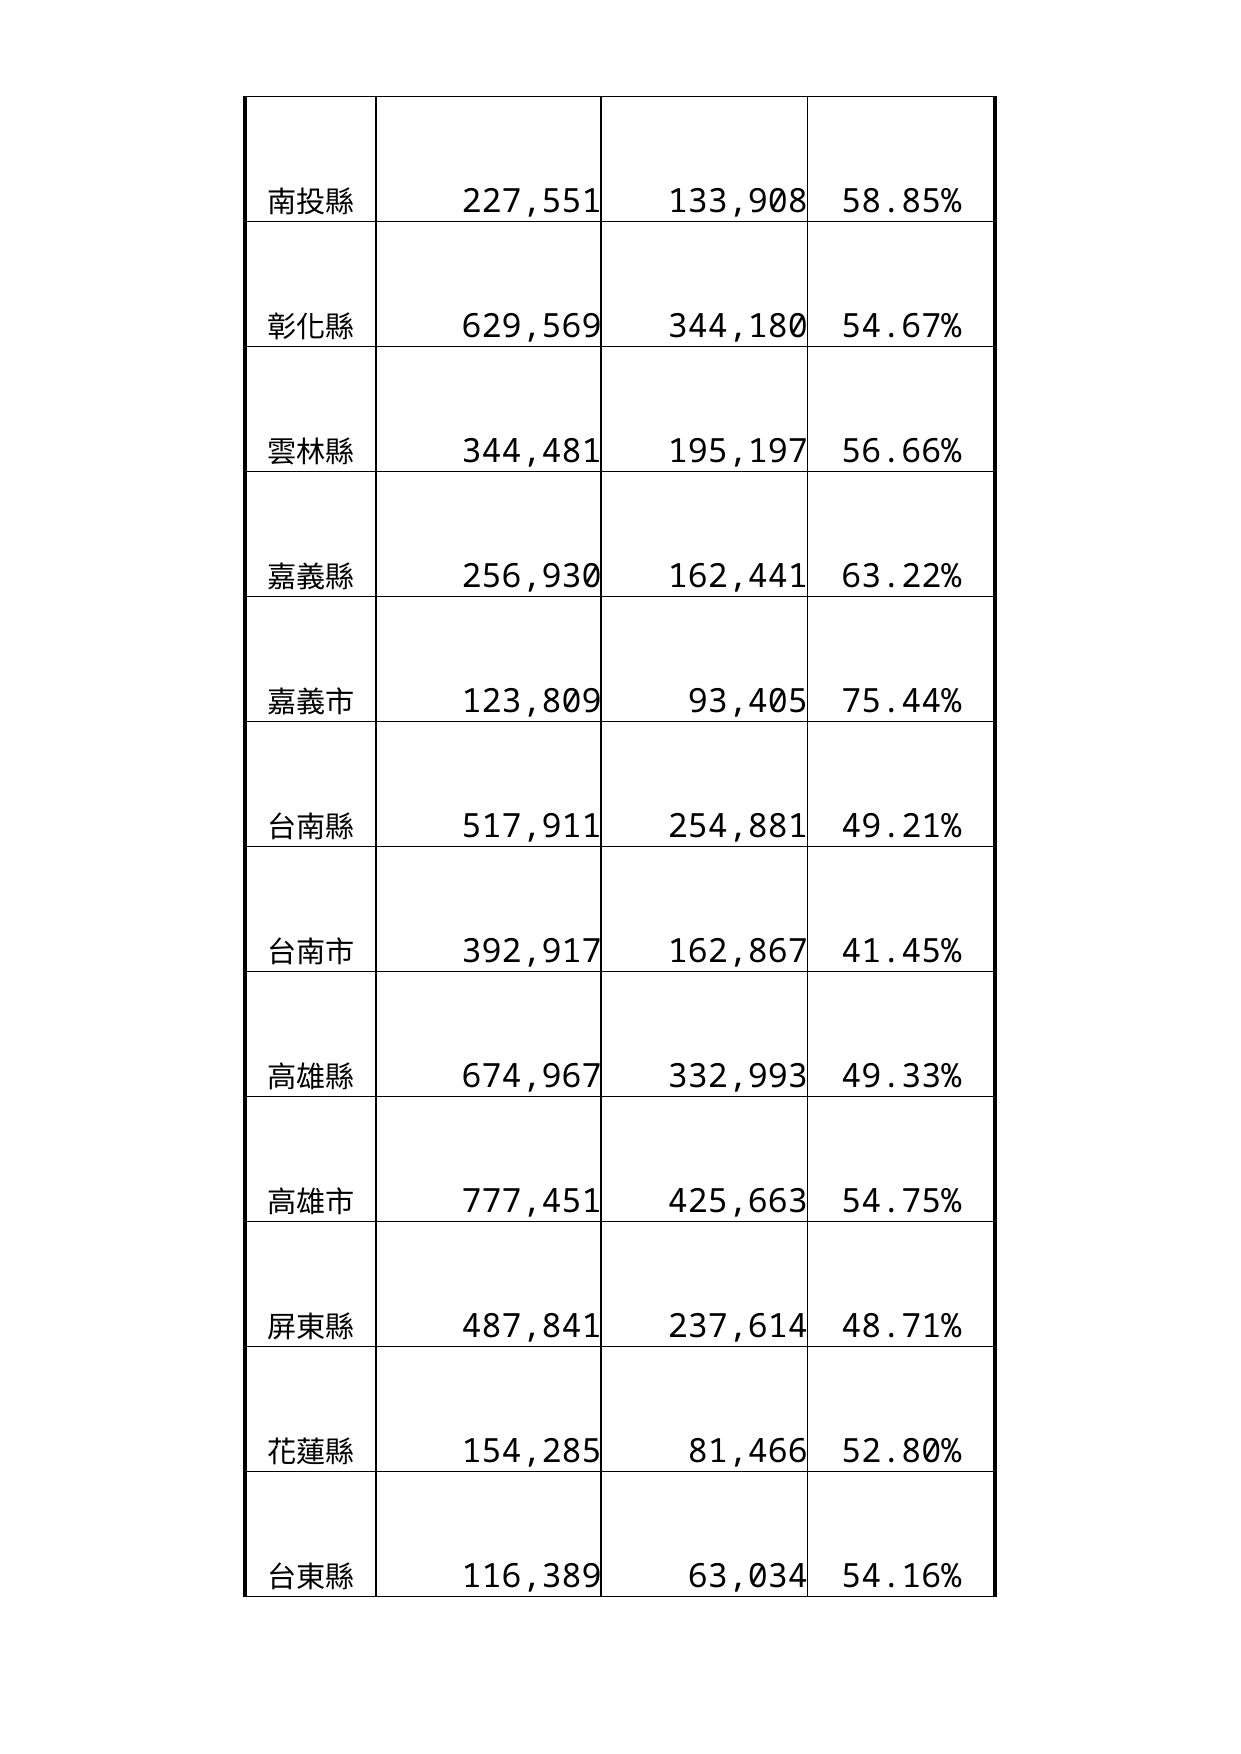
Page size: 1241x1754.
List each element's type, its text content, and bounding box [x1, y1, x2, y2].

table_cell 52.80% [808, 1347, 993, 1471]
table_cell 777,451 [377, 1097, 600, 1221]
table_cell 75.44% [808, 597, 993, 721]
table_cell 123,809 [377, 597, 600, 721]
table_cell 674,967 [377, 972, 600, 1096]
table_cell 63,034 [602, 1472, 807, 1596]
table_cell 93,405 [602, 597, 807, 721]
table_cell 81,466 [602, 1347, 807, 1471]
table_cell 屏東縣 [247, 1222, 375, 1346]
table_cell 332,993 [602, 972, 807, 1096]
table_cell 48.71% [808, 1222, 993, 1346]
table_cell 162,441 [602, 472, 807, 596]
table_cell 南投縣 [247, 97, 375, 221]
table_cell 高雄市 [247, 1097, 375, 1221]
table_cell 台南縣 [247, 722, 375, 846]
table_cell 162,867 [602, 847, 807, 971]
table_cell 392,917 [377, 847, 600, 971]
table_cell 花蓮縣 [247, 1347, 375, 1471]
table_cell 487,841 [377, 1222, 600, 1346]
table_cell 49.21% [808, 722, 993, 846]
table_cell 517,911 [377, 722, 600, 846]
table_cell 425,663 [602, 1097, 807, 1221]
table_cell 台東縣 [247, 1472, 375, 1596]
table_cell 雲林縣 [247, 347, 375, 471]
table_cell 254,881 [602, 722, 807, 846]
table_cell 154,285 [377, 1347, 600, 1471]
table_cell 嘉義縣 [247, 472, 375, 596]
table_cell 116,389 [377, 1472, 600, 1596]
table_cell 41.45% [808, 847, 993, 971]
table_cell 54.16% [808, 1472, 993, 1596]
table_cell 彰化縣 [247, 222, 375, 346]
table_cell 58.85% [808, 97, 993, 221]
table_cell 嘉義市 [247, 597, 375, 721]
table_cell 49.33% [808, 972, 993, 1096]
table_cell 629,569 [377, 222, 600, 346]
table_cell 256,930 [377, 472, 600, 596]
table_cell 台南市 [247, 847, 375, 971]
table_cell 133,908 [602, 97, 807, 221]
table_cell 195,197 [602, 347, 807, 471]
table_cell 56.66% [808, 347, 993, 471]
table_cell 63.22% [808, 472, 993, 596]
table_cell 237,614 [602, 1222, 807, 1346]
table_cell 高雄縣 [247, 972, 375, 1096]
table_cell 227,551 [377, 97, 600, 221]
table_cell 54.75% [808, 1097, 993, 1221]
table_cell 344,481 [377, 347, 600, 471]
table_cell 54.67% [808, 222, 993, 346]
table_cell 344,180 [602, 222, 807, 346]
